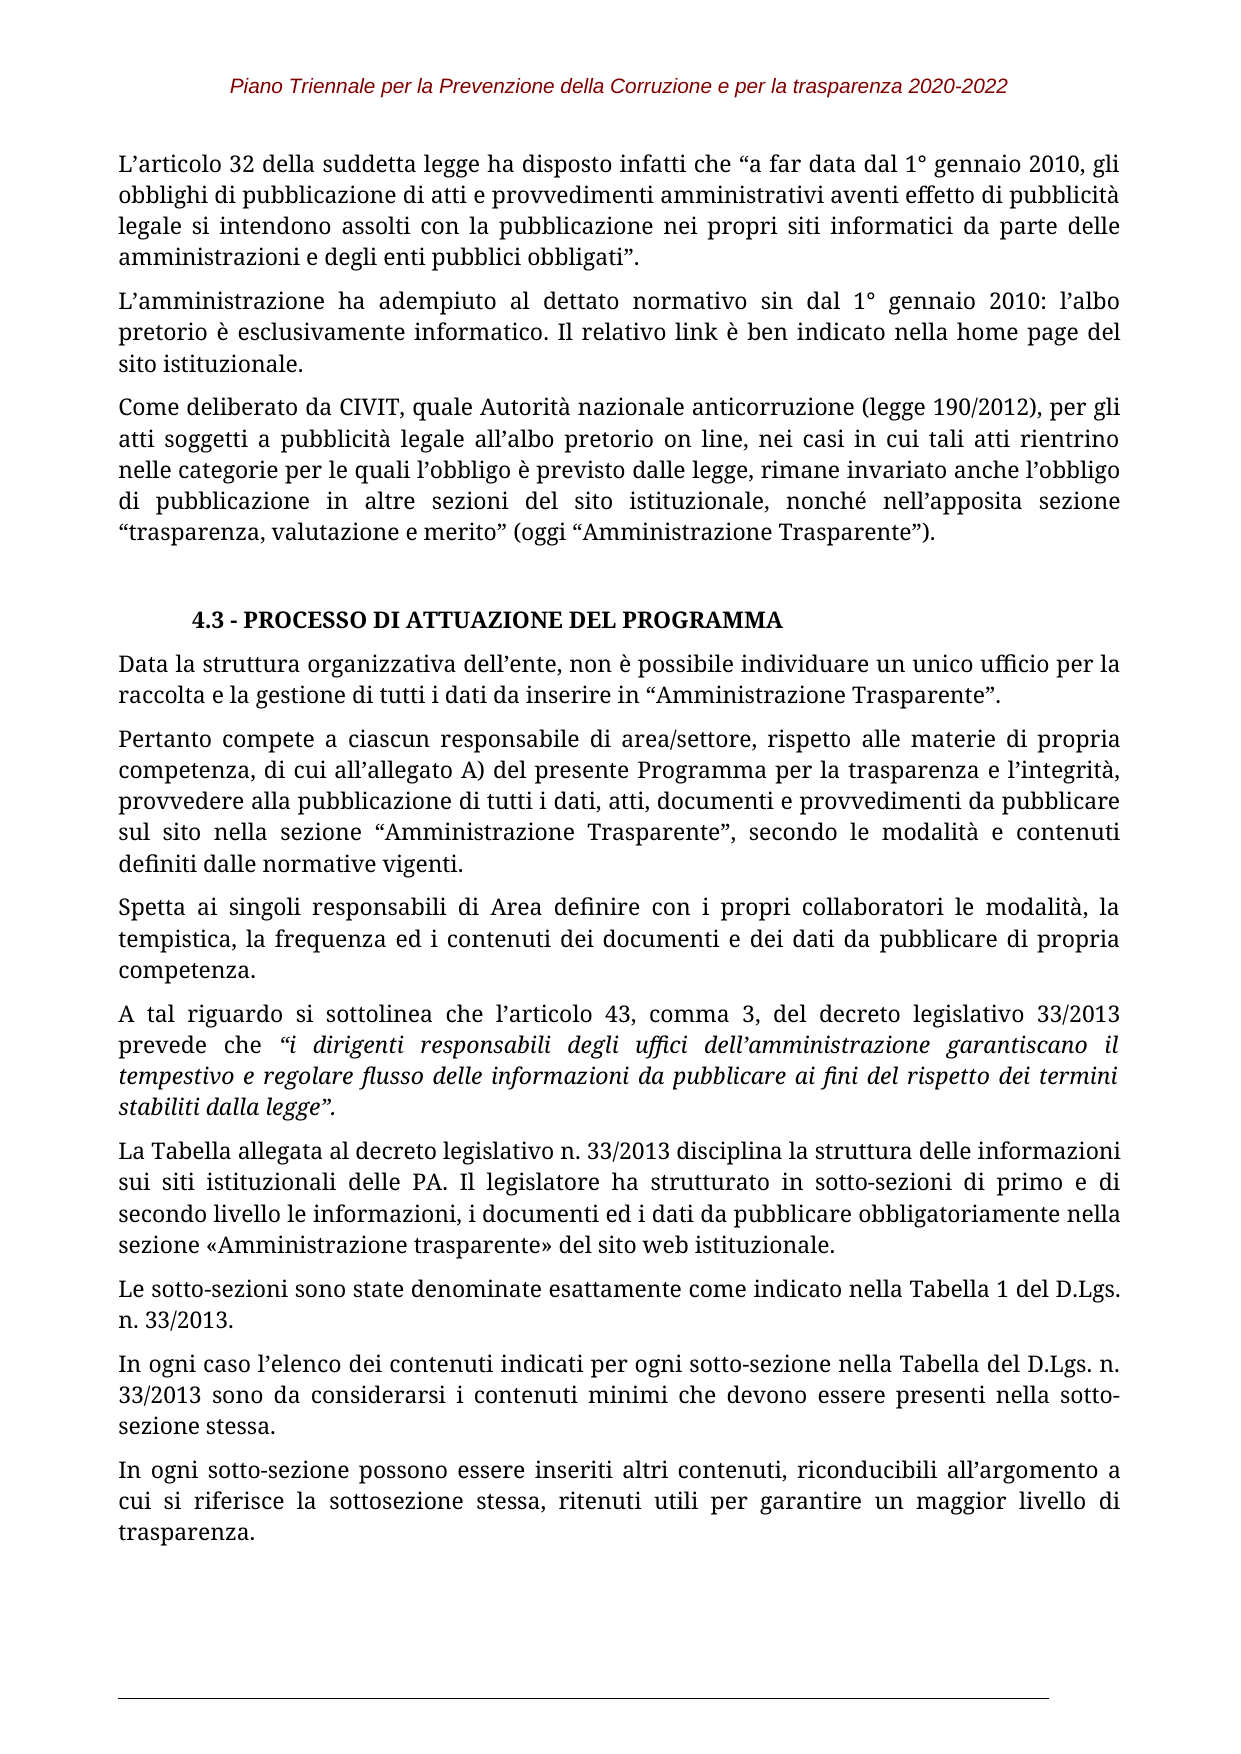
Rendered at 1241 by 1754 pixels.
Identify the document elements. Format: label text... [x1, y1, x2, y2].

text In ogni sotto-sezione possono essere inseriti altri contenuti, riconducibili all’argomento a cui si riferisce la sottosezione stessa, ritenuti utili per garantire un maggior livello di trasparenza. [118, 1454, 1122, 1548]
text A tal riguardo si sottolinea che l’articolo 43, comma 3, del decreto legislativo 33/2013 prevede che “i dirigenti responsabili degli uffici dell’amministrazione garantiscano il tempestivo e regolare flusso delle informazioni da pubblicare ai fini del rispetto dei termini stabiliti dalla legge”. [118, 998, 1122, 1123]
text Pertanto compete a ciascun responsabile di area/settore, rispetto alle materie di propria competenza, di cui all’allegato A) del presente Programma per la trasparenza e l’integrità, provvedere alla pubblicazione di tutti i dati, atti, documenti e provvedimenti da pubblicare sul sito nella sezione “Amministrazione Trasparente”, secondo le modalità e contenuti definiti dalle normative vigenti. [118, 723, 1122, 879]
text L’amministrazione ha adempiuto al dettato normativo sin dal 1° gennaio 2010: l’albo pretorio è esclusivamente informatico. Il relativo link è ben indicato nella home page del sito istituzionale. [118, 285, 1122, 379]
text Data la struttura organizzativa dell’ente, non è possibile individuare un unico ufficio per la raccolta e la gestione di tutti i dati da inserire in “Amministrazione Trasparente”. [118, 648, 1122, 710]
text In ogni caso l’elenco dei contenuti indicati per ogni sotto-sezione nella Tabella del D.Lgs. n. 33/2013 sono da considerarsi i contenuti minimi che devono essere presenti nella sotto-sezione stessa. [118, 1348, 1122, 1441]
list 4.3 - PROCESSO DI ATTUAZIONE DEL PROGRAMMA [162, 604, 1122, 635]
text Come deliberato da CIVIT, quale Autorità nazionale anticorruzione (legge 190/2012), per gli atti soggetti a pubblicità legale all’albo pretorio on line, nei casi in cui tali atti rientrino nelle categorie per le quali l’obbligo è previsto dalle legge, rimane invariato anche l’obbligo di pubblicazione in altre sezioni del sito istituzionale, nonché nell’apposita sezione “trasparenza, valutazione e merito” (oggi “Amministrazione Trasparente”). [118, 391, 1122, 548]
text Spetta ai singoli responsabili di Area definire con i propri collaboratori le modalità, la tempistica, la frequenza ed i contenuti dei documenti e dei dati da pubblicare di propria competenza. [118, 891, 1122, 985]
text La Tabella allegata al decreto legislativo n. 33/2013 disciplina la struttura delle informazioni sui siti istituzionali delle PA. Il legislatore ha strutturato in sotto-sezioni di primo e di secondo livello le informazioni, i documenti ed i dati da pubblicare obbligatoriamente nella sezione «Amministrazione trasparente» del sito web istituzionale. [118, 1135, 1122, 1260]
text L’articolo 32 della suddetta legge ha disposto infatti che “a far data dal 1° gennaio 2010, gli obblighi di pubblicazione di atti e provvedimenti amministrativi aventi effetto di pubblicità legale si intendono assolti con la pubblicazione nei propri siti informatici da parte delle amministrazioni e degli enti pubblici obbligati”. [118, 148, 1122, 273]
text Le sotto-sezioni sono state denominate esattamente come indicato nella Tabella 1 del D.Lgs. n. 33/2013. [118, 1273, 1122, 1335]
